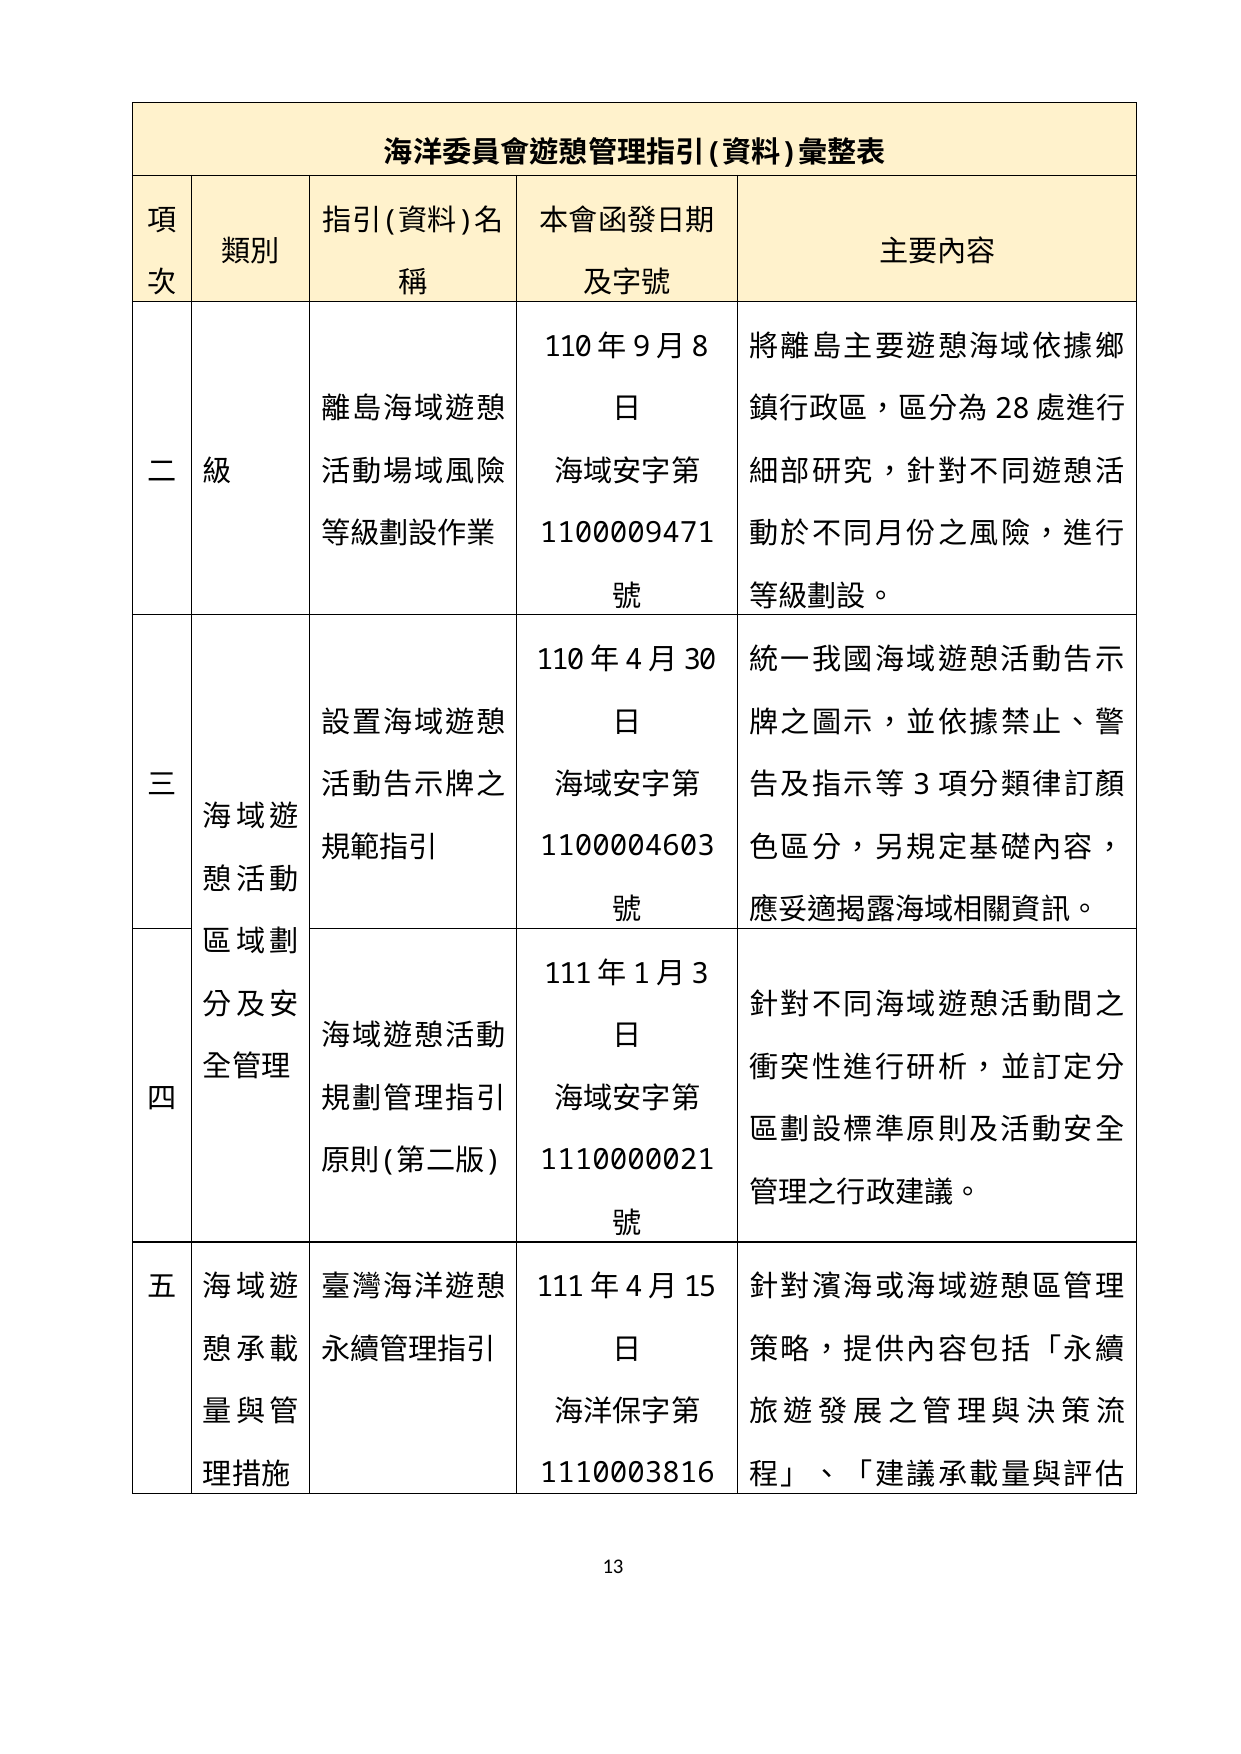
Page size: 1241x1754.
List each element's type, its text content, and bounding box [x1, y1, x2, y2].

table_cell 項次 [133, 176, 191, 301]
table_cell 臺灣海洋遊憩永續管理指引 [310, 1243, 516, 1492]
table_cell 111年4月15日 海洋保字第1110003816 [517, 1243, 737, 1492]
table_cell 三 [133, 615, 191, 928]
table_cell 類別 [192, 176, 309, 301]
table_cell 111年1月3日 海域安字第1110000021號 [517, 929, 737, 1241]
table_cell 將離島主要遊憩海域依據鄉鎮行政區，區分為28處進行細部研究，針對不同遊憩活動於不同月份之風險，進行等級劃設。 [738, 302, 1136, 614]
table_cell 五 [133, 1243, 191, 1492]
table_cell 二 [133, 302, 191, 614]
table_header 海洋委員會遊憩管理指引(資料)彙整表 [133, 103, 1136, 175]
table_cell 海域遊憩承載量與管理措施 [192, 1243, 309, 1492]
table_cell 指引(資料)名稱 [310, 176, 516, 301]
table_cell 統一我國海域遊憩活動告示牌之圖示，並依據禁止、警告及指示等3項分類律訂顏色區分，另規定基礎內容，應妥適揭露海域相關資訊。 [738, 615, 1136, 928]
table_cell 級 [192, 302, 309, 614]
table_cell 本會函發日期及字號 [517, 176, 737, 301]
table_cell 四 [133, 929, 191, 1241]
table_cell 設置海域遊憩活動告示牌之規範指引 [310, 615, 516, 928]
table_cell 針對濱海或海域遊憩區管理策略，提供內容包括「永續旅遊發展之管理與決策流程」、「建議承載量與評估指標」、「生態旅遊基本原則」、「建議管理措施」等。 [738, 1243, 1136, 1492]
table_cell 針對不同海域遊憩活動間之衝突性進行研析，並訂定分區劃設標準原則及活動安全管理之行政建議。 [738, 929, 1136, 1241]
table_cell 主要內容 [738, 176, 1136, 301]
table_cell 海域遊憩活動規劃管理指引原則(第二版) [310, 929, 516, 1241]
table_cell 離島海域遊憩活動場域風險等級劃設作業 [310, 302, 516, 614]
table_cell 110年4月30日 海域安字第1100004603號 [517, 615, 737, 928]
table_cell 110年9月8日 海域安字第1100009471號 [517, 302, 737, 614]
table_cell 海域遊憩活動區域劃分及安全管理 [192, 615, 309, 1241]
